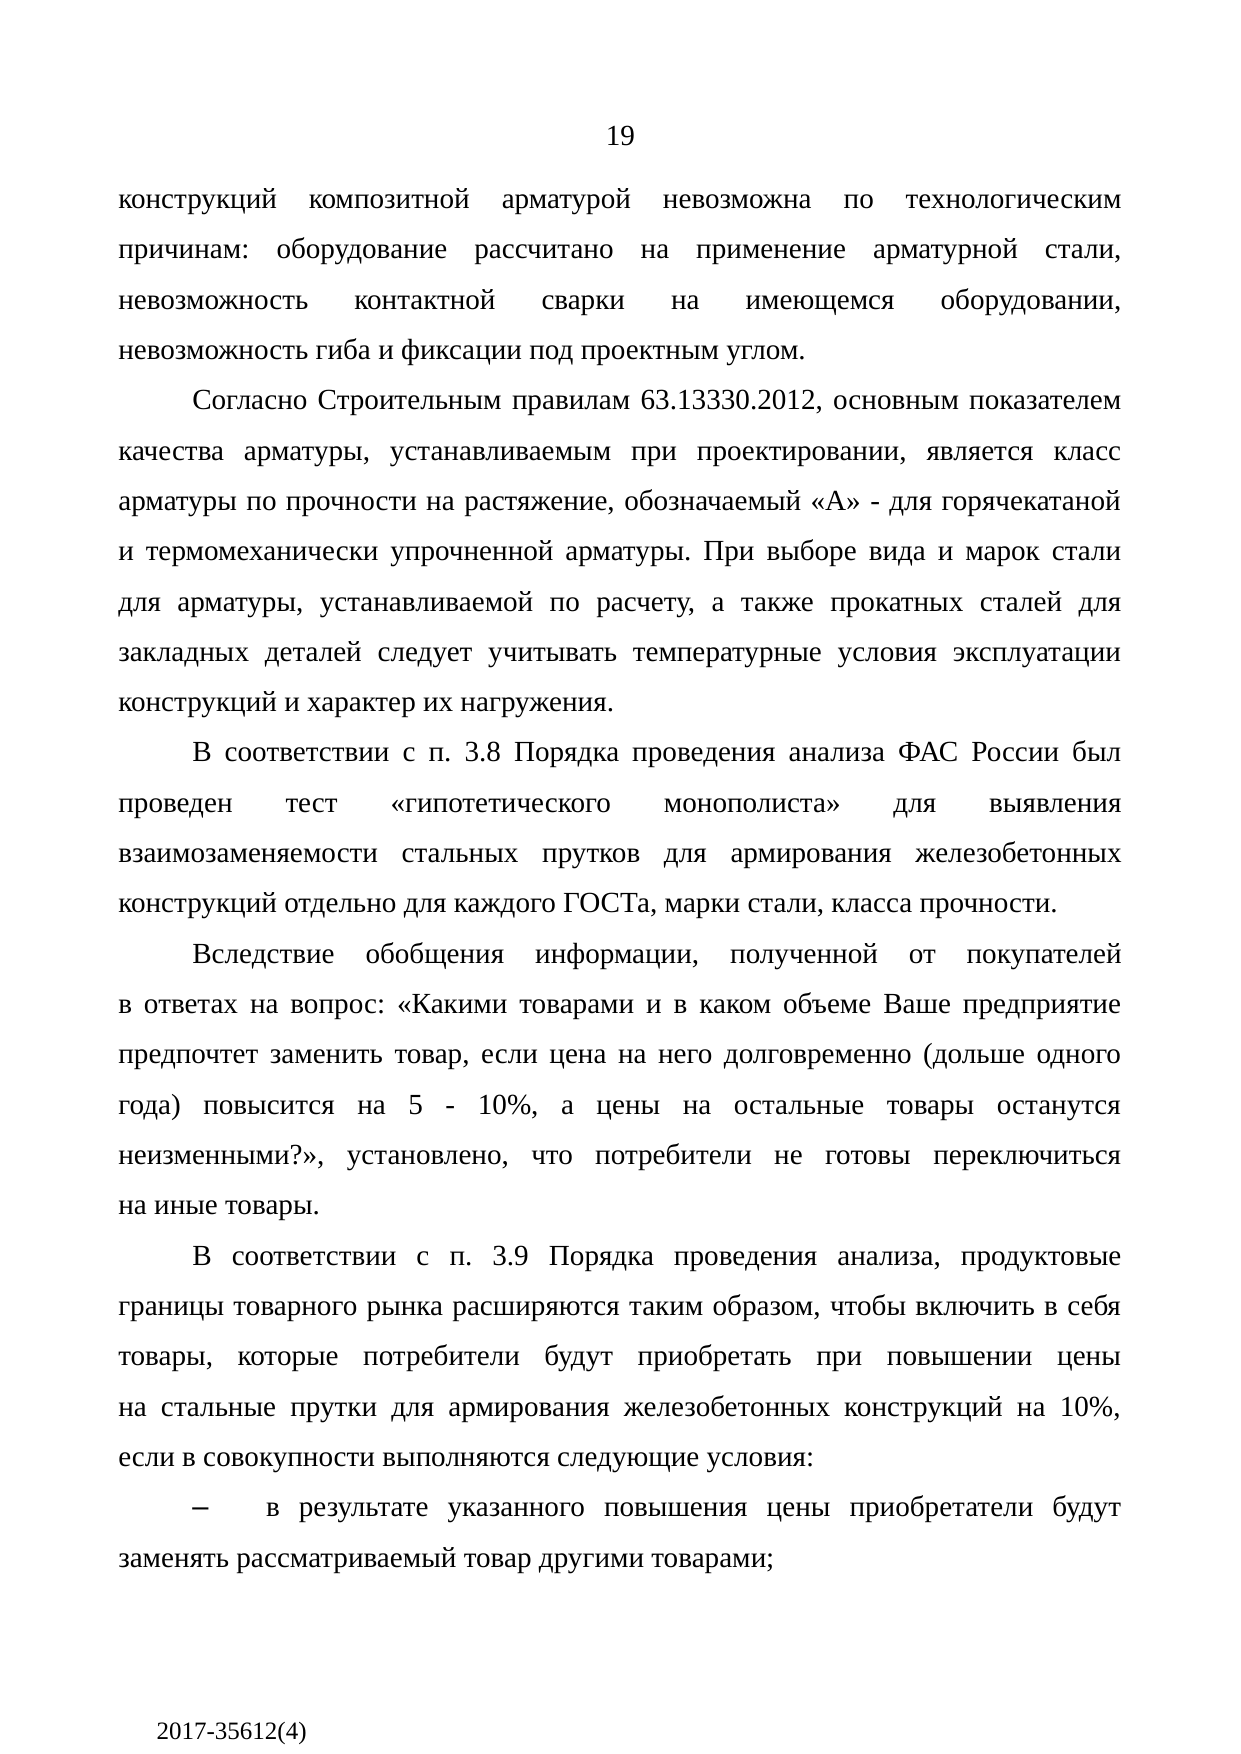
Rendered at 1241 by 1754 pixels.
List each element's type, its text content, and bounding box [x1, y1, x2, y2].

text В соответствии с п. 3.9 Порядка проведения анализа, продуктовые границы товарного рынка расширяются таким образом, чтобы включить в себя товары, которые потребители будут приобретать при повышении цены на стальные прутки для армирования железобетонных конструкций на 10%, если в совокупности выполняются следующие условия: [118, 1238, 1122, 1472]
text Вследствие обобщения информации, полученной от покупателей в ответах на вопрос: «Какими товарами и в каком объеме Ваше предприятие предпочтет заменить товар, если цена на него долговременно (дольше одного года) повысится на 5 - 10%, а цены на остальные товары останутся неизменными?», установлено, что потребители не готовы переключиться на иные товары. [118, 936, 1122, 1221]
text В соответствии с п. 3.8 Порядка проведения анализа ФАС России был проведен тест «гипотетического монополиста» для выявления взаимозаменяемости стальных прутков для армирования железобетонных конструкций отдельно для каждого ГОСТа, марки стали, класса прочности. [118, 734, 1122, 919]
text конструкций композитной арматурой невозможна по технологическим причинам: оборудование рассчитано на применение арматурной стали, невозможность контактной сварки на имеющемся оборудовании, невозможность гиба и фиксации под проектным углом. [118, 181, 1122, 366]
text Согласно Строительным правилам 63.13330.2012, основным показателем качества арматуры, устанавливаемым при проектировании, является класс арматуры по прочности на растяжение, обозначаемый «А» - для горячекатаной и термомеханически упрочненной арматуры. При выборе вида и марок стали для арматуры, устанавливаемой по расчету, а также прокатных сталей для закладных деталей следует учитывать температурные условия эксплуатации конструкций и характер их нагружения. [118, 382, 1122, 718]
list в результате указанного повышения цены приобретатели будут заменять рассматриваемый товар другими товарами; [118, 1489, 1122, 1573]
